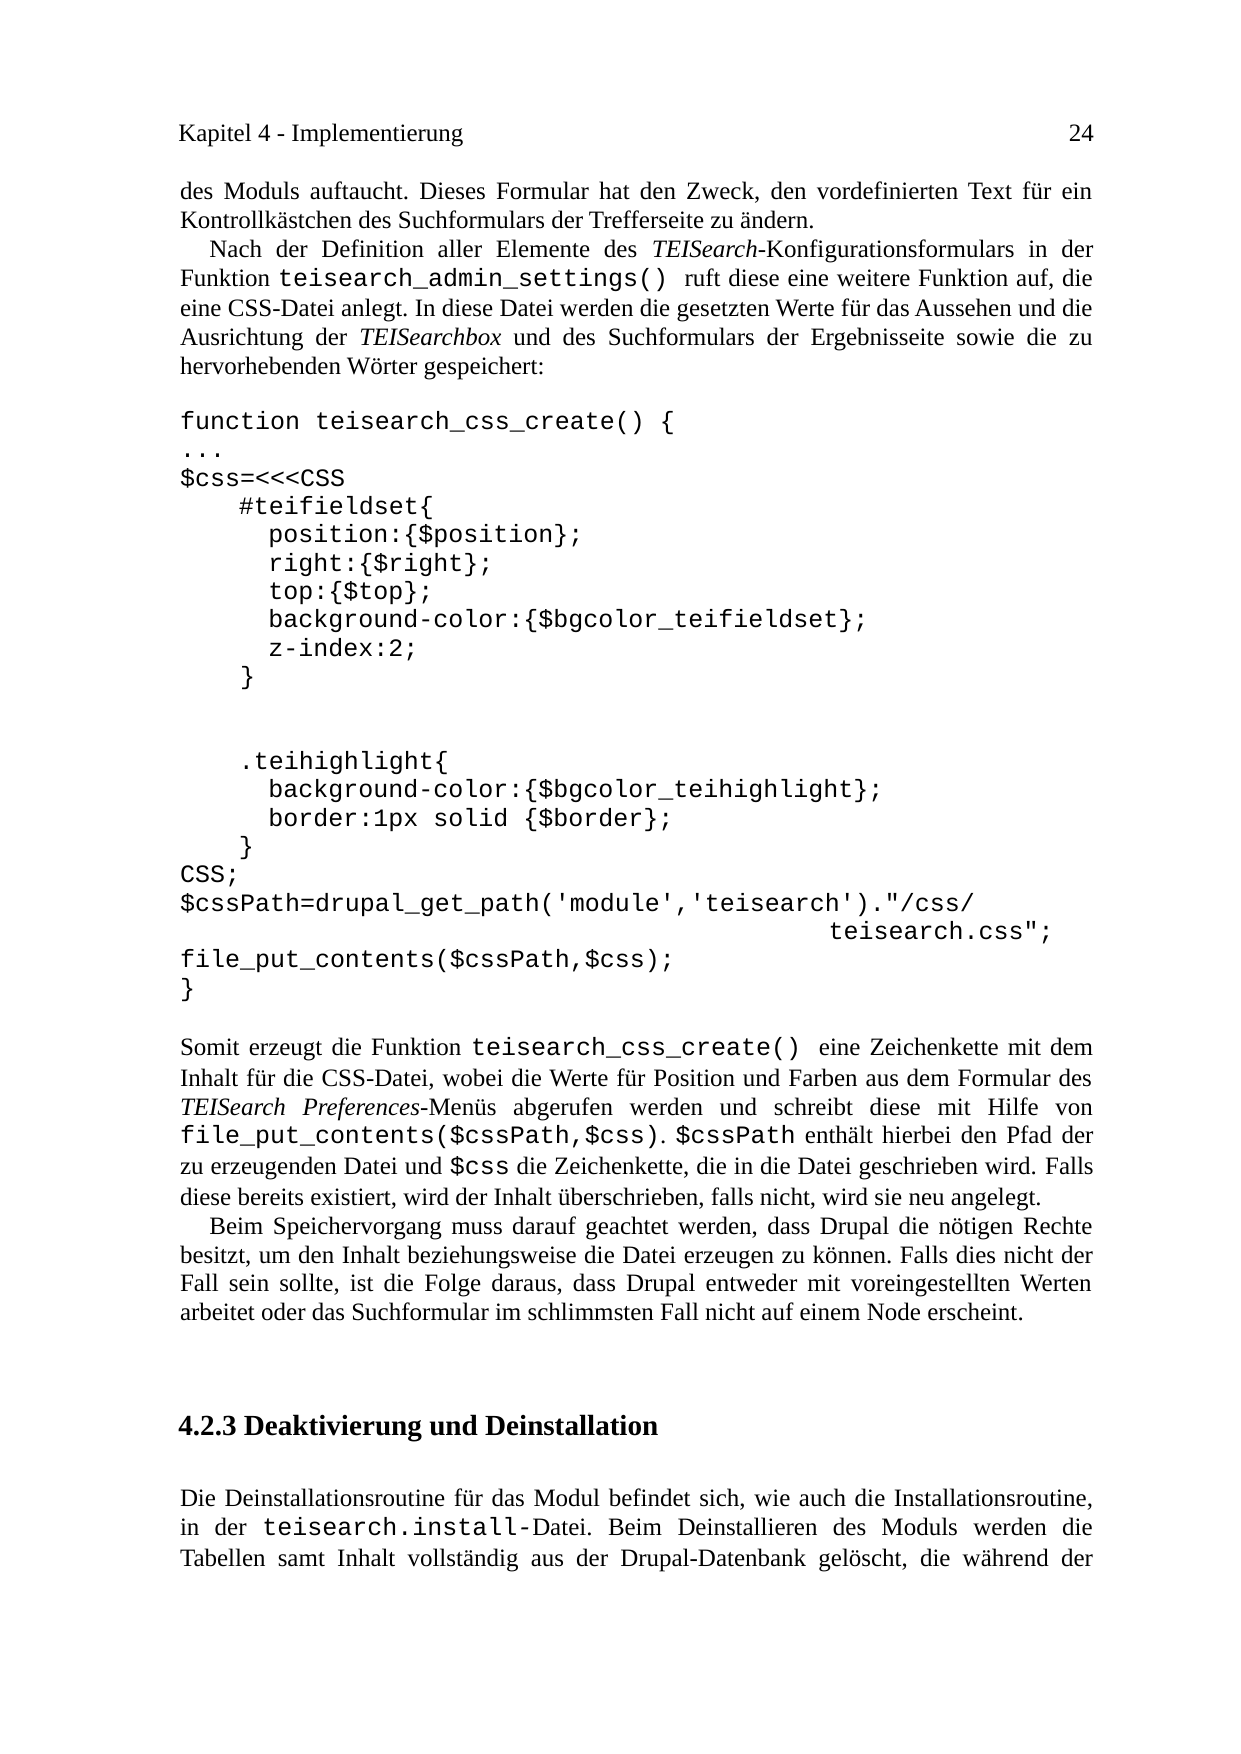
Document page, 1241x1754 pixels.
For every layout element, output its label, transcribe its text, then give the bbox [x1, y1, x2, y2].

text file_put_contents($cssPath,$css); [180, 947, 1093, 975]
text position:{$position}; [180, 522, 1093, 550]
text Beim Speichervorgang muss darauf geachtet werden, dass Drupal die nötigen Rechte besitzt, um den Inhalt beziehungsweise die Datei erzeugen zu können. Falls dies nicht der Fall sein sollte, ist die Folge daraus, dass Drupal entweder mit voreingestellten Werten arbeitet oder das Suchformular im schlimmsten Fall nicht auf einem Node erscheint. [180, 1211, 1093, 1326]
text $cssPath=drupal_get_path('module','teisearch')."/css/ teisearch.css"; [180, 890, 1093, 947]
text Nach der Definition aller Elemente des TEISearch-Konfigurationsformulars in der Funktion teisearch_admin_settings() ruft diese eine weitere Funktion auf, die eine CSS-Datei anlegt. In diese Datei werden die gesetzten Werte für das Aussehen und die Ausrichtung der TEISearchbox und des Suchformulars der Ergebnisseite sowie die zu hervorhebenden Wörter gespeichert: [180, 234, 1093, 380]
text $css=<<<CSS [180, 465, 1093, 493]
text Somit erzeugt die Funktion teisearch_css_create() eine Zeichenkette mit dem Inhalt für die CSS-Datei, wobei die Werte für Position und Farben aus dem Formular des TEISearch Preferences-Menüs abgerufen werden und schreibt diese mit Hilfe von file_put_contents($cssPath,$css). $cssPath enthält hierbei den Pfad der zu erzeugenden Datei und $css die Zeichenkette, die in die Datei geschrieben wird. Falls diese bereits existiert, wird der Inhalt überschrieben, falls nicht, wird sie neu angelegt. [180, 1032, 1093, 1211]
text } [180, 663, 1093, 692]
text .teihighlight{ [180, 748, 1093, 777]
text des Moduls auftaucht. Dieses Formular hat den Zweck, den vordefinierten Text für ein Kontrollkästchen des Suchformulars der Trefferseite zu ändern. [180, 176, 1093, 234]
text background-color:{$bgcolor_teifieldset}; [180, 607, 1093, 635]
text } [180, 833, 1093, 862]
text top:{$top}; [180, 578, 1093, 607]
text ... [180, 437, 1093, 465]
text Die Deinstallationsroutine für das Modul befindet sich, wie auch die Installationsroutine, in der teisearch.install-Datei. Beim Deinstallieren des Moduls werden die Tabellen samt Inhalt vollständig aus der Drupal-Datenbank gelöscht, die während der [180, 1483, 1093, 1572]
text right:{$right}; [180, 550, 1093, 578]
subtitle Deaktivierung und Deinstallation [178, 1408, 1093, 1442]
text border:1px solid {$border}; [180, 805, 1093, 833]
text background-color:{$bgcolor_teihighlight}; [180, 777, 1093, 805]
text } [180, 975, 1093, 1003]
text z-index:2; [180, 635, 1093, 663]
text #teifieldset{ [180, 493, 1093, 522]
text function teisearch_css_create() { [180, 408, 1093, 437]
text CSS; [180, 862, 1093, 890]
